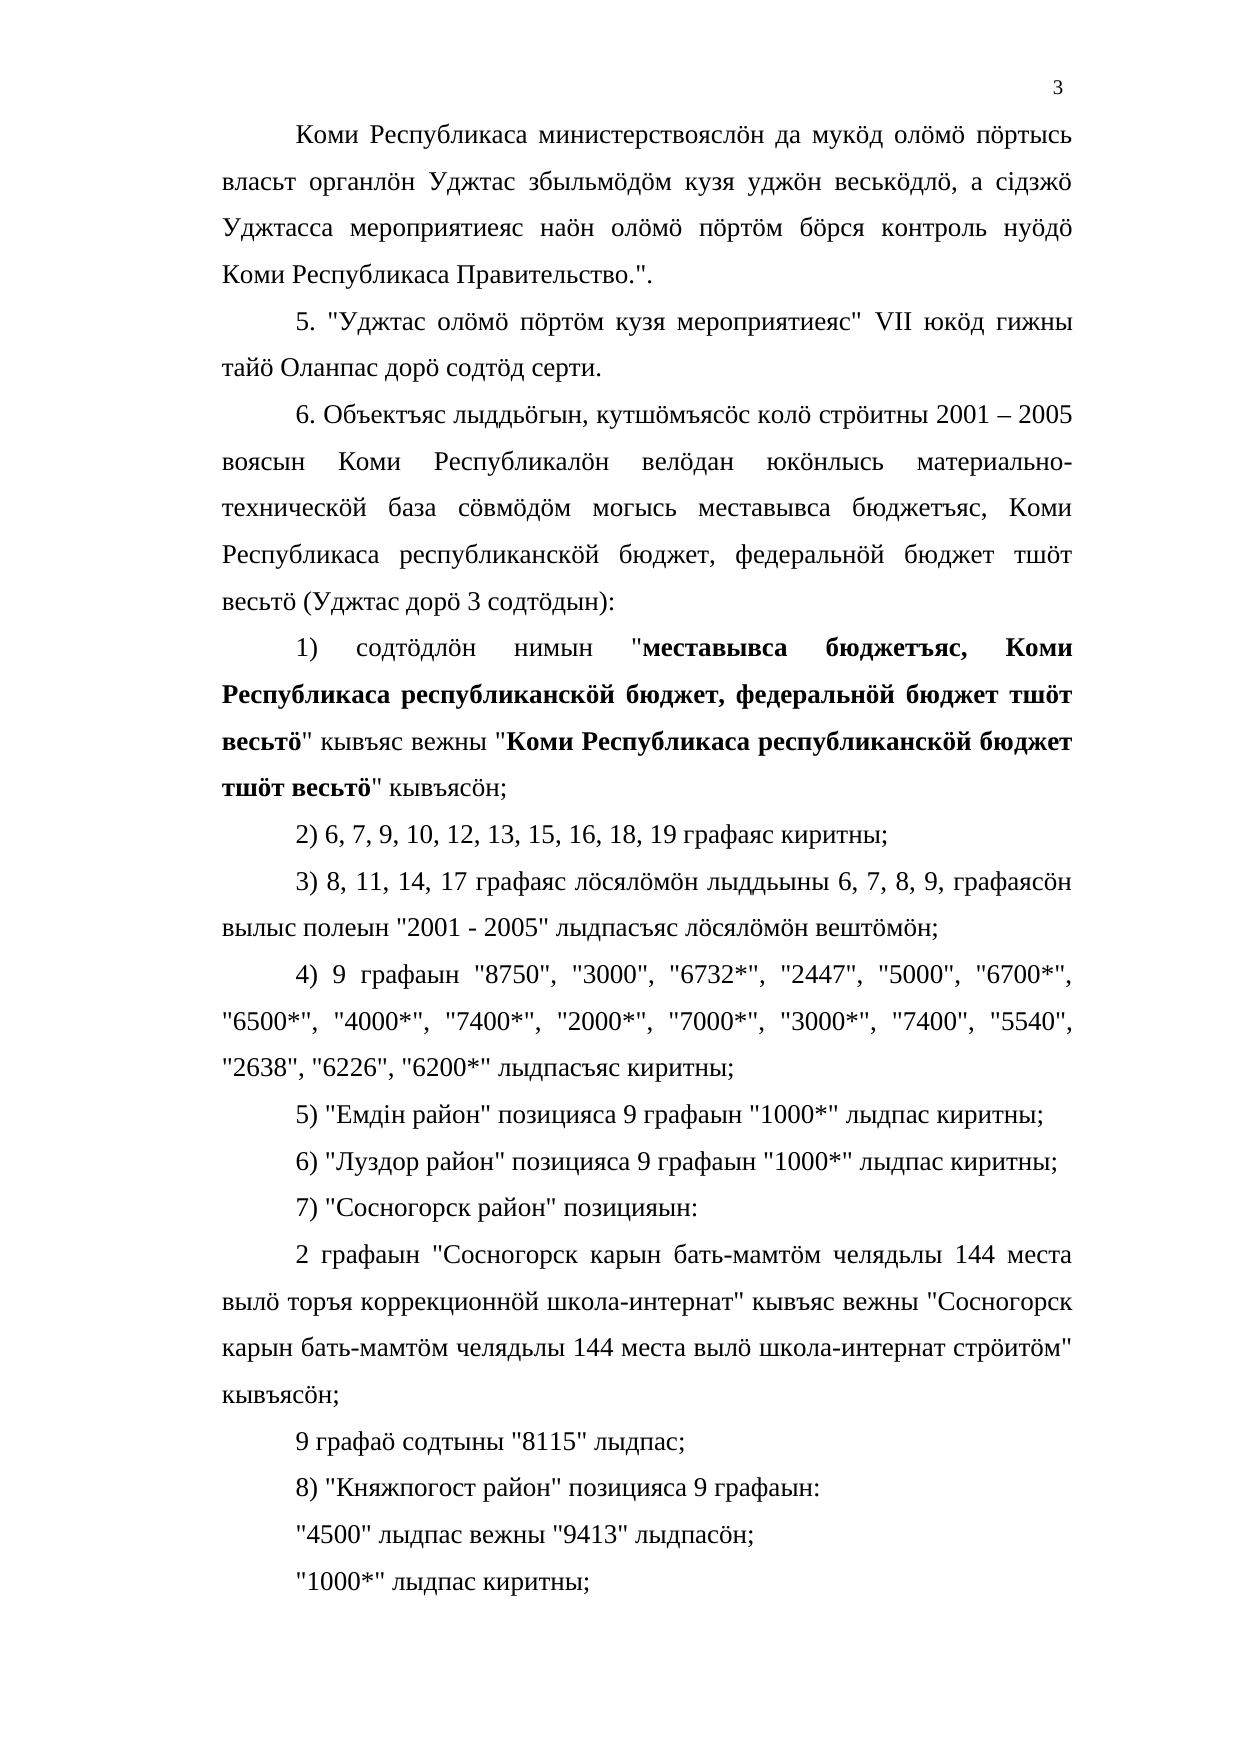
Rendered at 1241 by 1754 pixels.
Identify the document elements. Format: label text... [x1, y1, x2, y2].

text 2) 6, 7, 9, 10, 12, 13, 15, 16, 18, 19 графаяс киритны; [222, 818, 1073, 849]
text 3) 8, 11, 14, 17 графаяс лöсялöмöн лыддьыны 6, 7, 8, 9, графаясöн вылыс полеын "2001 - 2005" лыдпасъяс лöсялöмöн вештöмöн; [222, 865, 1073, 943]
text 6. Объектъяс лыддьöгын, кутшöмъясöс колö стрöитны 2001 – 2005 воясын Коми Республикалöн велöдан юкöнлысь материально-техническöй база сöвмöдöм могысь меставывса бюджетъяс, Коми Республикаса республиканскöй бюджет, федеральнöй бюджет тшöт весьтö (Уджтас дорö 3 содтöдын): [222, 398, 1073, 616]
text 2 графаын "Сосногорск карын бать-мамтöм челядьлы 144 места вылö торъя коррекционнöй школа-интернат" кывъяс вежны "Сосногорск карын бать-мамтöм челядьлы 144 места вылö школа-интернат стрöитöм" кывъясöн; [222, 1238, 1073, 1409]
text 6) "Луздор район" позицияса 9 графаын "1000*" лыдпас киритны; [222, 1145, 1073, 1176]
text 8) "Княжпогост район" позицияса 9 графаын: [222, 1471, 1073, 1503]
text 1) содтöдлöн нимын "меставывса бюджетъяс, Коми Республикаса республиканскöй бюджет, федеральнöй бюджет тшöт весьтö" кывъяс вежны "Коми Республикаса республиканскöй бюджет тшöт весьтö" кывъясöн; [222, 631, 1073, 803]
text 9 графаö содтыны "8115" лыдпас; [222, 1425, 1073, 1456]
text 4) 9 графаын "8750", "3000", "6732*", "2447", "5000", "6700*", "6500*", "4000*", "7400*", "2000*", "7000*", "3000*", "7400", "5540", "2638", "6226", "6200*" лыдпасъяс киритны; [222, 958, 1073, 1083]
text "4500" лыдпас вежны "9413" лыдпасöн; [222, 1518, 1073, 1549]
text "1000*" лыдпас киритны; [222, 1565, 1073, 1596]
text 5. "Уджтас олöмö пöртöм кузя мероприятиеяс" VII юкöд гижны тайö Оланпас дорö содтöд серти. [222, 305, 1073, 383]
text Коми Республикаса министерствояслöн да мукöд олöмö пöртысь власьт органлöн Уджтас збыльмöдöм кузя уджöн веськöдлö, а сiдзжö Уджтасса мероприятиеяс наöн олöмö пöртöм бöрся контроль нуöдö Коми Республикаса Правительство.". [222, 118, 1073, 289]
text 5) "Емдiн район" позицияса 9 графаын "1000*" лыдпас киритны; [222, 1098, 1073, 1129]
text 7) "Сосногорск район" позицияын: [222, 1191, 1073, 1223]
